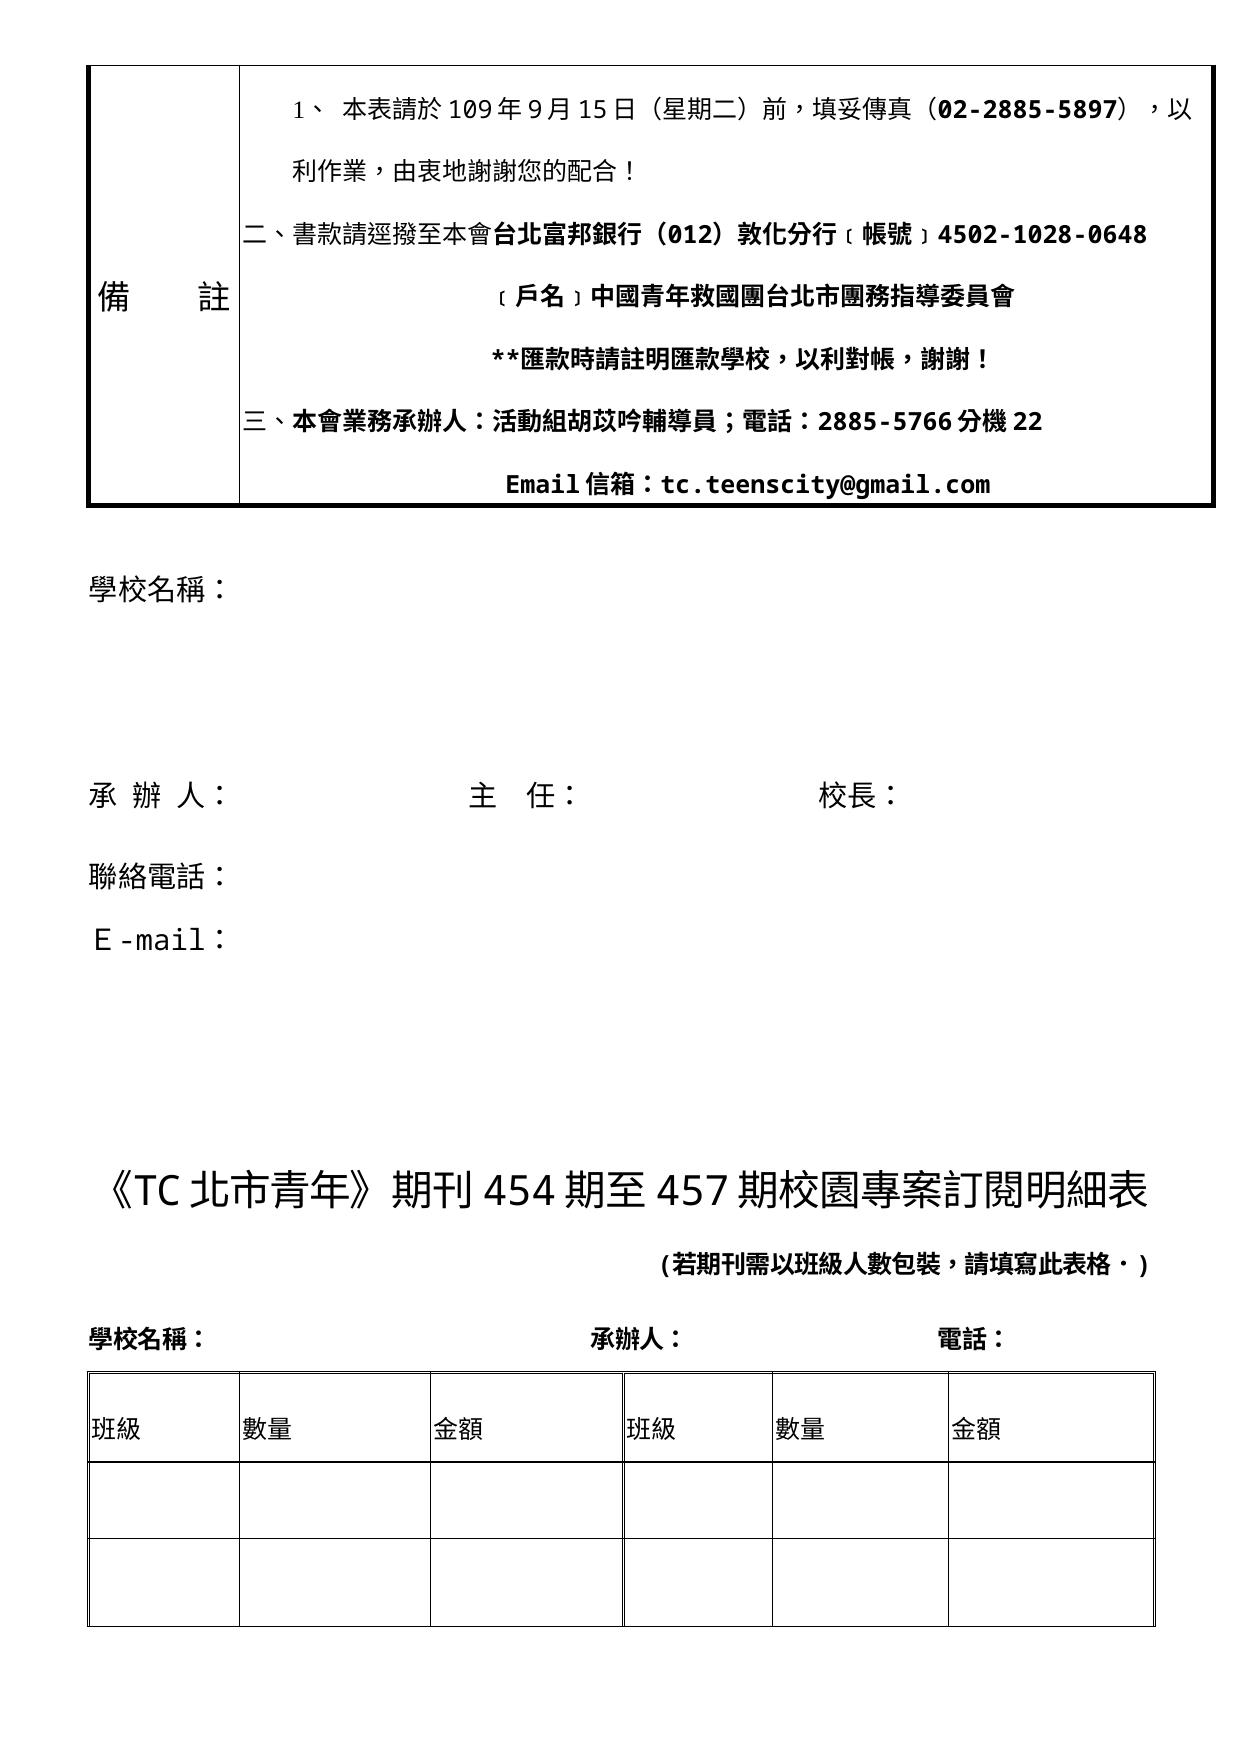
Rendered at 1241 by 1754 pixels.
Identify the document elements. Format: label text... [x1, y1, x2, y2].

table_header 數量 [240, 1374, 430, 1461]
text 學校名稱： [89, 546, 1152, 608]
table_cell [90, 1539, 239, 1626]
text Ｅ-mail： [89, 896, 1152, 958]
table_cell [949, 1463, 1153, 1537]
table_cell [625, 1463, 772, 1537]
table_cell [625, 1539, 772, 1626]
text 承 辦 人： 主 任： 校長： [89, 752, 1152, 814]
text 聯絡電話： [89, 833, 1152, 896]
table_cell [240, 1539, 430, 1626]
text (若期刊需以班級人數包裝，請填寫此表格．) [89, 1221, 1152, 1283]
table_header 金額 [431, 1374, 622, 1461]
table_header 數量 [773, 1374, 948, 1461]
table_cell [773, 1539, 948, 1626]
table_cell [431, 1463, 622, 1537]
table_cell 本表請於109年9月15日（星期二）前，填妥傳真（02-2885-5897），以利作業，由衷地謝謝您的配合！ 二、書款請逕撥至本會台北富邦銀行（012）敦化分行﹝帳號﹞4502-1028-0648 ﹝戶名﹞中國青年救國團台北市團務指導委員會 **匯款時請註明匯款學校，以利對帳，謝謝！ 三、本會業務承辦人：活動組胡苡吟輔導員；電話：2885-5766分機22 Email信箱：tc.teenscity@gmail.com [240, 66, 1211, 503]
table_cell [431, 1539, 622, 1626]
table_cell [90, 1463, 239, 1537]
text 學校名稱： 承辦人： 電話： [89, 1296, 1152, 1358]
table_header 班級 [90, 1374, 239, 1461]
table_cell [240, 1463, 430, 1537]
text 《TC北市青年》期刊454期至457期校園專案訂閱明細表 [89, 1146, 1152, 1208]
table_cell 備 註 [91, 66, 239, 503]
table_cell [773, 1463, 948, 1537]
table_header 班級 [625, 1374, 772, 1461]
table_header 金額 [949, 1374, 1153, 1461]
table_cell [949, 1539, 1153, 1626]
